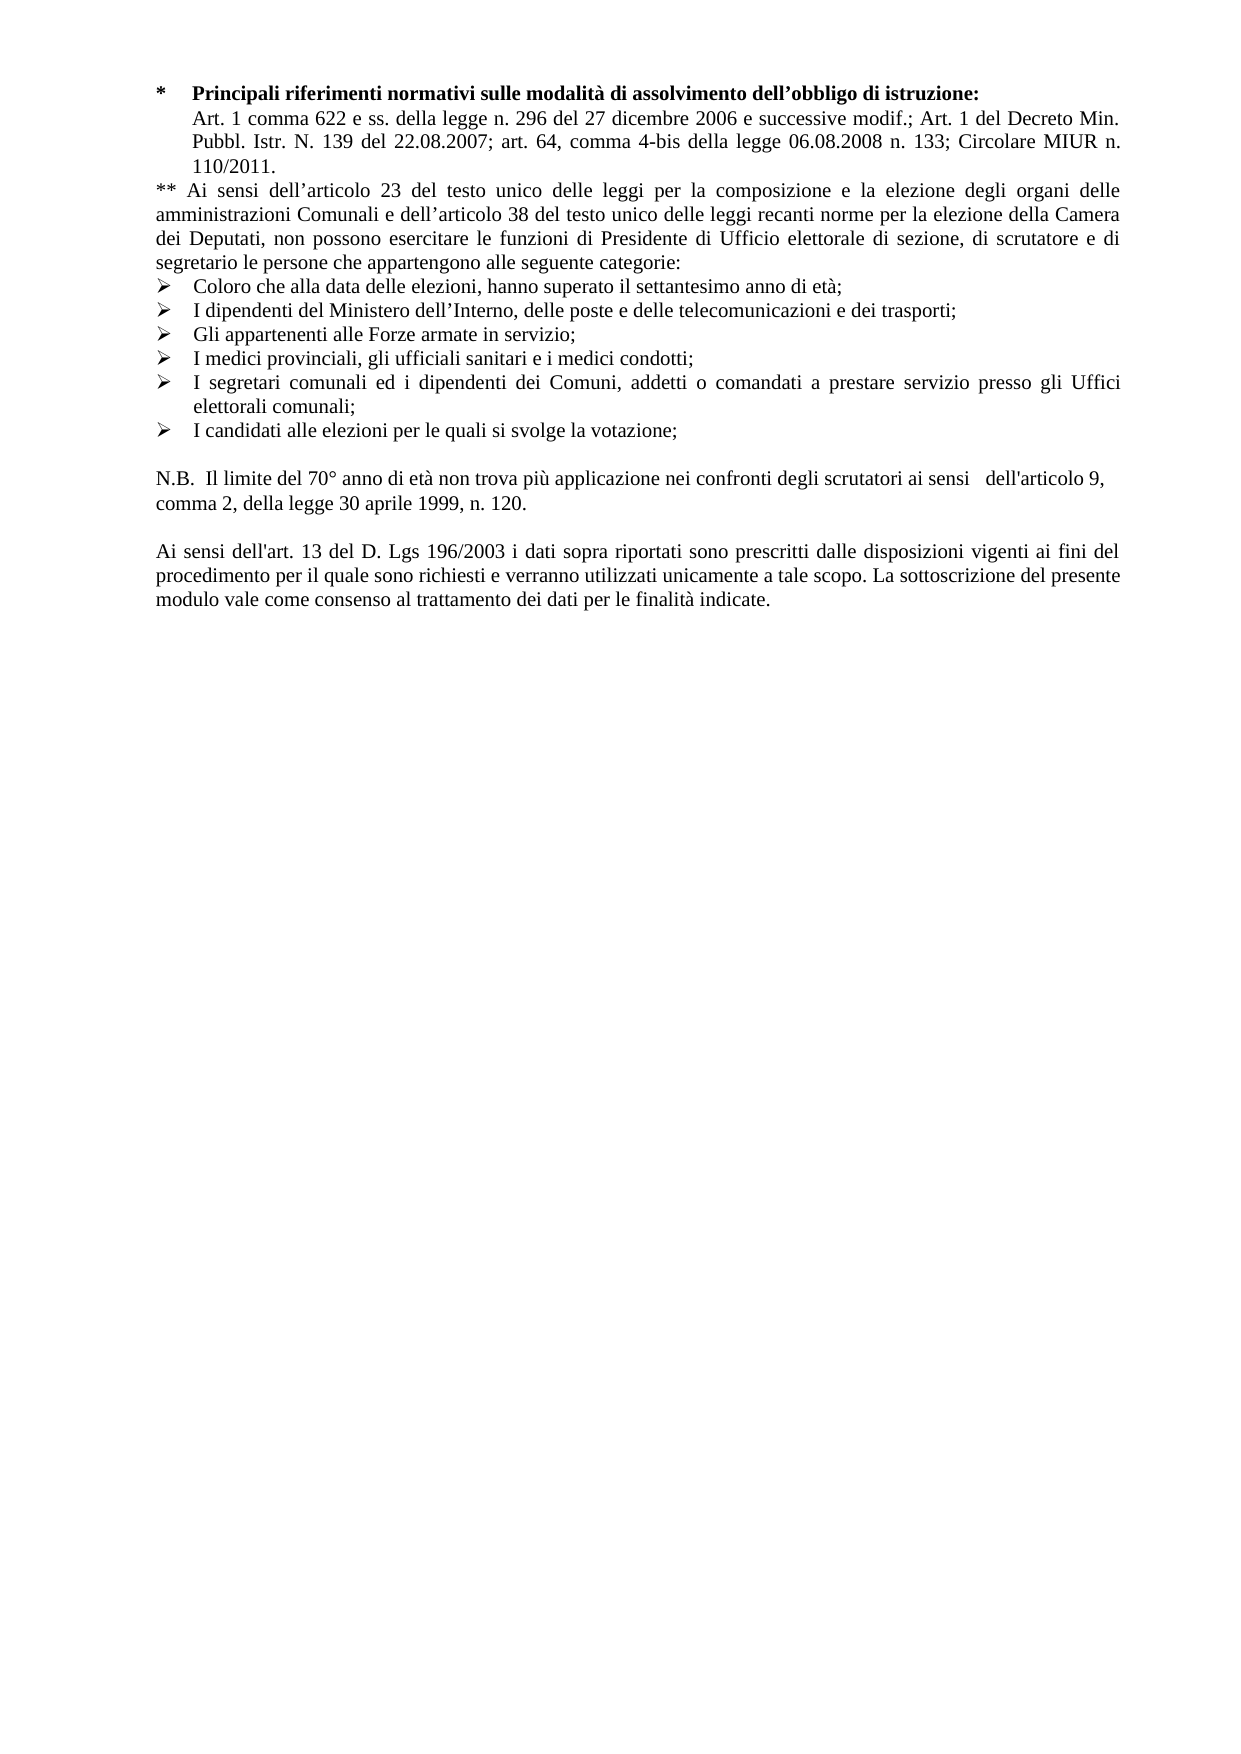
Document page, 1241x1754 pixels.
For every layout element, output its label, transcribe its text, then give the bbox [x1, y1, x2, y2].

list I candidati alle elezioni per le quali si svolge la votazione; [156, 418, 1122, 442]
text Art. 1 comma 622 e ss. della legge n. 296 del 27 dicembre 2006 e successive modif.; Art. 1 del Decreto Min. Pubbl. Istr. N. 139 del 22.08.2007; art. 64, comma 4-bis della legge 06.08.2008 n. 133; Circolare MIUR n. 110/2011. [192, 105, 1122, 178]
list I dipendenti del Ministero dell’Interno, delle poste e delle telecomunicazioni e dei trasporti; [156, 298, 1122, 322]
text * Principali riferimenti normativi sulle modalità di assolvimento dell’obbligo di istruzione: [156, 81, 1122, 105]
list I segretari comunali ed i dipendenti dei Comuni, addetti o comandati a prestare servizio presso gli Uffici elettorali comunali; [156, 370, 1122, 418]
subtitle N.B. Il limite del 70° anno di età non trova più applicazione nei confronti degli scrutatori ai sensi dell'articolo 9, comma 2, della legge 30 aprile 1999, n. 120. [156, 466, 1122, 514]
text Ai sensi dell'art. 13 del D. Lgs 196/2003 i dati sopra riportati sono prescritti dalle disposizioni vigenti ai fini del procedimento per il quale sono richiesti e verranno utilizzati unicamente a tale scopo. La sottoscrizione del presente modulo vale come consenso al trattamento dei dati per le finalità indicate. [156, 538, 1122, 611]
list Gli appartenenti alle Forze armate in servizio; [156, 322, 1122, 346]
text ** Ai sensi dell’articolo 23 del testo unico delle leggi per la composizione e la elezione degli organi delle amministrazioni Comunali e dell’articolo 38 del testo unico delle leggi recanti norme per la elezione della Camera dei Deputati, non possono esercitare le funzioni di Presidente di Ufficio elettorale di sezione, di scrutatore e di segretario le persone che appartengono alle seguente categorie: [156, 178, 1122, 274]
list Coloro che alla data delle elezioni, hanno superato il settantesimo anno di età; [156, 274, 1122, 298]
list I medici provinciali, gli ufficiali sanitari e i medici condotti; [156, 346, 1122, 370]
